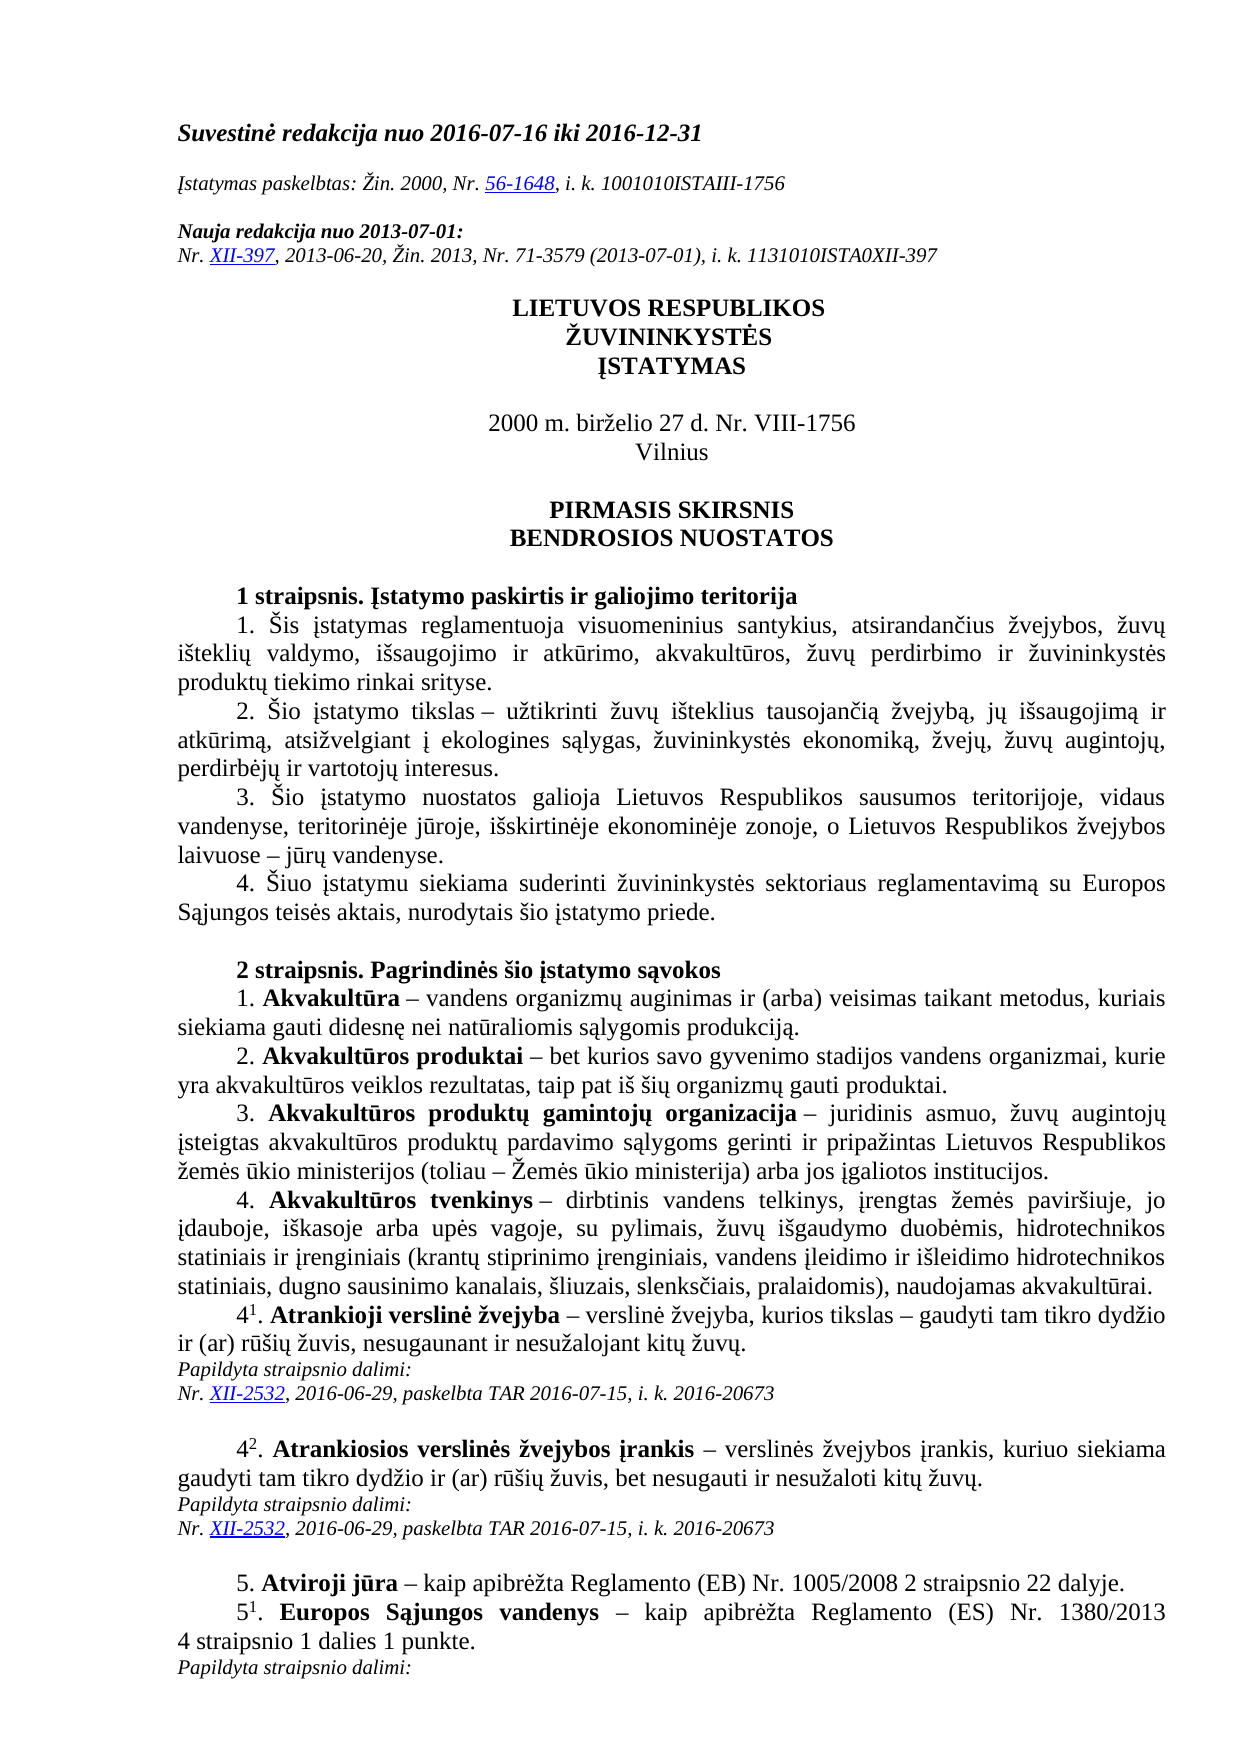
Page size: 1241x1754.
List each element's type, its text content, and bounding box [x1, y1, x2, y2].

text 3. Akvakultūros produktų gamintojų organizacija – juridinis asmuo, žuvų augintojų įsteigtas akvakultūros produktų pardavimo sąlygoms gerinti ir pripažintas Lietuvos Respublikos žemės ūkio ministerijos (toliau – Žemės ūkio ministerija) arba jos įgaliotos institucijos. [177, 1098, 1166, 1185]
text 42. Atrankiosios verslinės žvejybos įrankis – verslinės žvejybos įrankis, kuriuo siekiama gaudyti tam tikro dydžio ir (ar) rūšių žuvis, bet nesugauti ir nesužaloti kitų žuvų. [177, 1434, 1166, 1492]
text Vilnius [177, 437, 1166, 466]
text 2 straipsnis. Pagrindinės šio įstatymo sąvokos [177, 955, 1166, 983]
text Įstatymas paskelbtas: Žin. 2000, Nr. 56-1648, i. k. 1001010ISTAIII-1756 [177, 171, 1166, 195]
text 4. Akvakultūros tvenkinys – dirbtinis vandens telkinys, įrengtas žemės paviršiuje, jo įdauboje, iškasoje arba upės vagoje, su pylimais, žuvų išgaudymo duobėmis, hidrotechnikos statiniais ir įrenginiais (krantų stiprinimo įrenginiais, vandens įleidimo ir išleidimo hidrotechnikos statiniais, dugno sausinimo kanalais, šliuzais, slenksčiais, pralaidomis), naudojamas akvakultūrai. [177, 1185, 1166, 1300]
text Papildyta straipsnio dalimi: [177, 1492, 1166, 1516]
text Nauja redakcija nuo 2013-07-01: [177, 219, 1166, 243]
text LIETUVOS RESPUBLIKOS ŽUVININKYSTĖS ĮSTATYMAS [177, 293, 1166, 380]
text 41. Atrankioji verslinė žvejyba – verslinė žvejyba, kurios tikslas – gaudyti tam tikro dydžio ir (ar) rūšių žuvis, nesugaunant ir nesužalojant kitų žuvų. [177, 1300, 1166, 1357]
text 1. Šis įstatymas reglamentuoja visuomeninius santykius, atsirandančius žvejybos, žuvų išteklių valdymo, išsaugojimo ir atkūrimo, akvakultūros, žuvų perdirbimo ir žuvininkystės produktų tiekimo rinkai srityse. [177, 610, 1166, 696]
text Nr. XII-2532, 2016-06-29, paskelbta TAR 2016-07-15, i. k. 2016-20673 [177, 1381, 1166, 1405]
text PIRMASIS SKIRSNIS [177, 495, 1166, 523]
text BENDROSIOS NUOSTATOS [177, 523, 1166, 552]
text 51. Europos Sąjungos vandenys – kaip apibrėžta Reglamento (ES) Nr. 1380/2013 4 straipsnio 1 dalies 1 punkte. [177, 1597, 1166, 1655]
text 4. Šiuo įstatymu siekiama suderinti žuvininkystės sektoriaus reglamentavimą su Europos Sąjungos teisės aktais, nurodytais šio įstatymo priede. [177, 868, 1166, 926]
text 2000 m. birželio 27 d. Nr. VIII-1756 [177, 408, 1166, 437]
text Nr. XII-397, 2013-06-20, Žin. 2013, Nr. 71-3579 (2013-07-01), i. k. 1131010ISTA0XII-397 [177, 243, 1166, 267]
text 2. Akvakultūros produktai – bet kurios savo gyvenimo stadijos vandens organizmai, kurie yra akvakultūros veiklos rezultatas, taip pat iš šių organizmų gauti produktai. [177, 1041, 1166, 1098]
text 1 straipsnis. Įstatymo paskirtis ir galiojimo teritorija [177, 581, 1166, 610]
text 5. Atviroji jūra – kaip apibrėžta Reglamento (EB) Nr. 1005/2008 2 straipsnio 22 dalyje. [177, 1568, 1166, 1597]
text 3. Šio įstatymo nuostatos galioja Lietuvos Respublikos sausumos teritorijoje, vidaus vandenyse, teritorinėje jūroje, išskirtinėje ekonominėje zonoje, o Lietuvos Respublikos žvejybos laivuose – jūrų vandenyse. [177, 782, 1166, 868]
text Papildyta straipsnio dalimi: [177, 1655, 1166, 1679]
text 1. Akvakultūra – vandens organizmų auginimas ir (arba) veisimas taikant metodus, kuriais siekiama gauti didesnę nei natūraliomis sąlygomis produkciją. [177, 983, 1166, 1041]
text Suvestinė redakcija nuo 2016-07-16 iki 2016-12-31 [177, 118, 1166, 147]
text Nr. XII-2532, 2016-06-29, paskelbta TAR 2016-07-15, i. k. 2016-20673 [177, 1516, 1166, 1540]
text 2. Šio įstatymo tikslas – užtikrinti žuvų išteklius tausojančią žvejybą, jų išsaugojimą ir atkūrimą, atsižvelgiant į ekologines sąlygas, žuvininkystės ekonomiką, žvejų, žuvų augintojų, perdirbėjų ir vartotojų interesus. [177, 696, 1166, 782]
text Papildyta straipsnio dalimi: [177, 1357, 1166, 1381]
